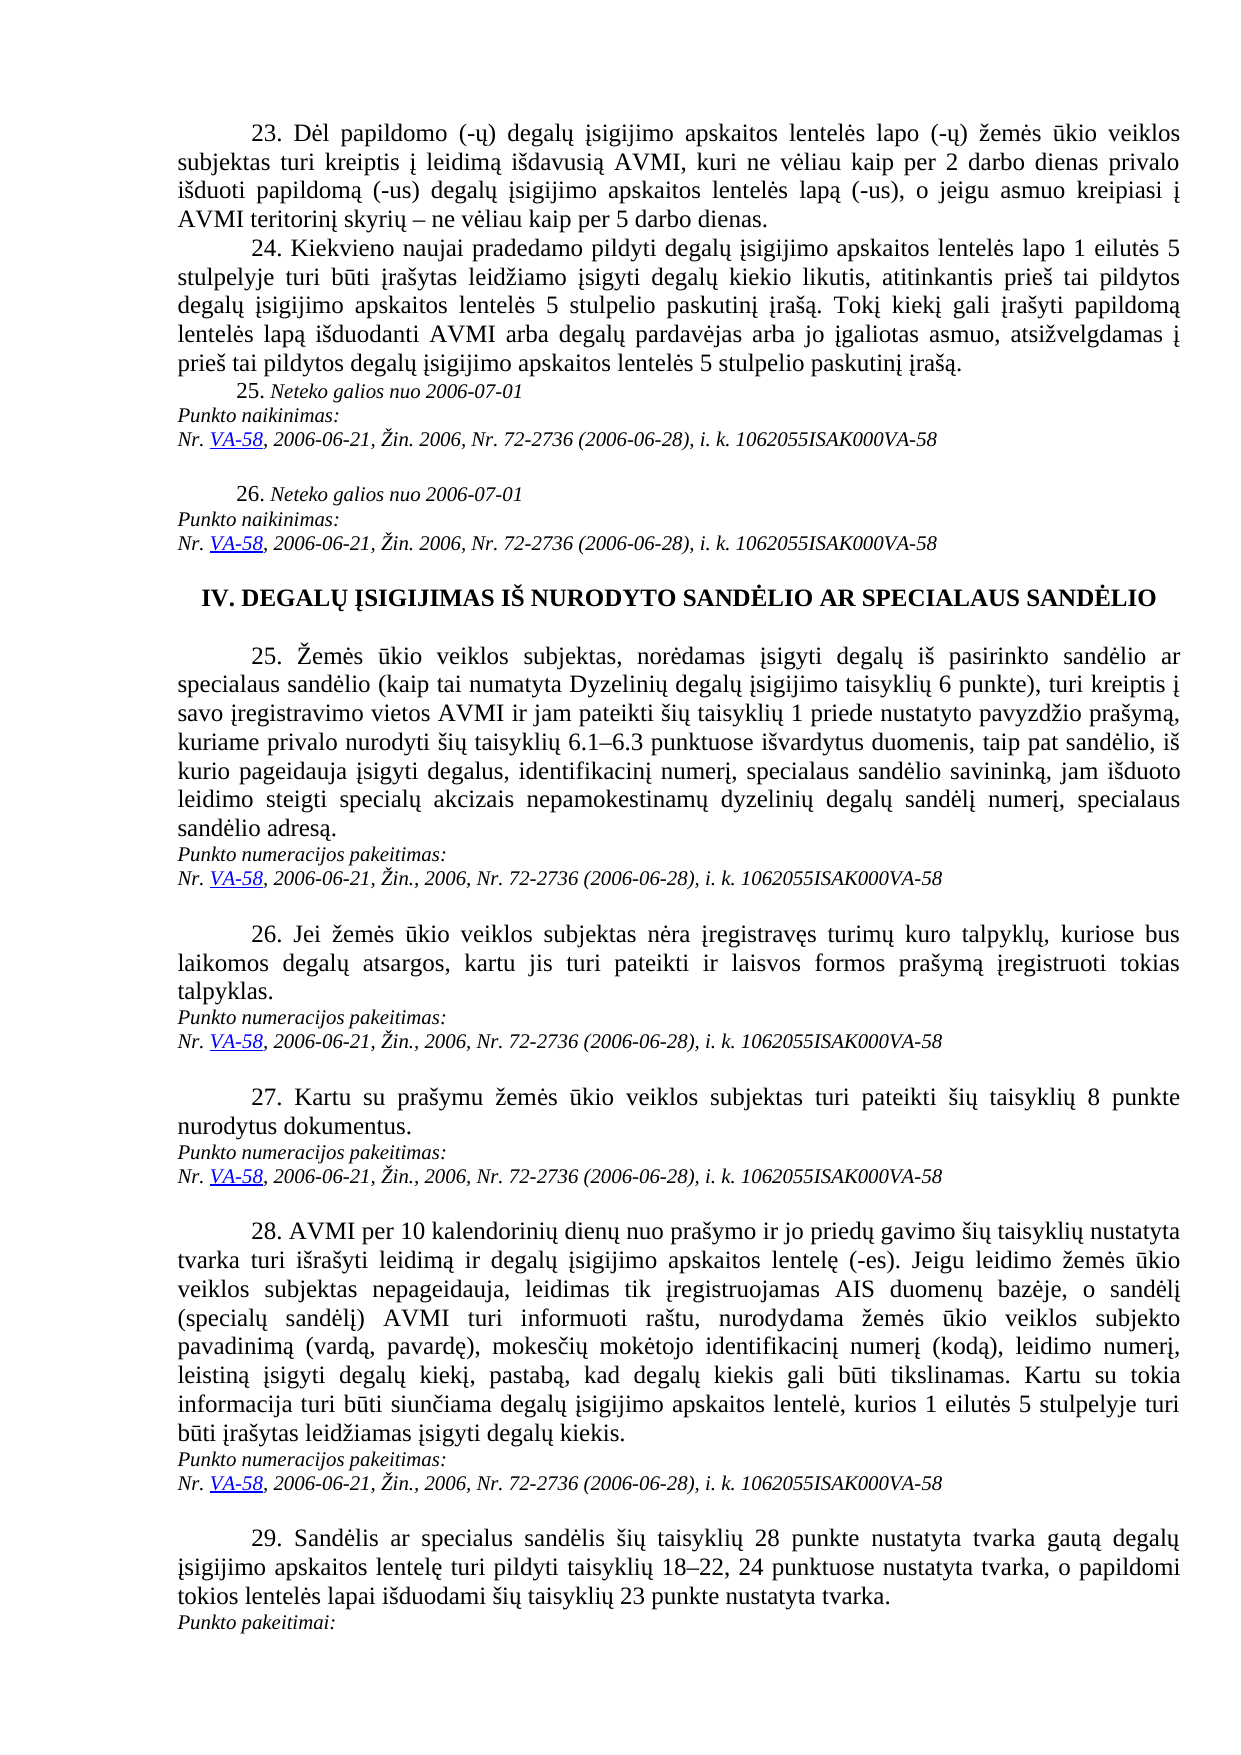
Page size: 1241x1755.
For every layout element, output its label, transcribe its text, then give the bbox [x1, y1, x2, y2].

text Nr. VA-58, 2006-06-21, Žin. 2006, Nr. 72-2736 (2006-06-28), i. k. 1062055ISAK000VA-58 [177, 531, 1181, 554]
text Punkto numeracijos pakeitimas: [177, 842, 1181, 866]
text Nr. VA-58, 2006-06-21, Žin., 2006, Nr. 72-2736 (2006-06-28), i. k. 1062055ISAK000VA-58 [177, 866, 1181, 890]
text 23. Dėl papildomo (-ų) degalų įsigijimo apskaitos lentelės lapo (-ų) žemės ūkio veiklos subjektas turi kreiptis į leidimą išdavusią AVMI, kuri ne vėliau kaip per 2 darbo dienas privalo išduoti papildomą (-us) degalų įsigijimo apskaitos lentelės lapą (-us), o jeigu asmuo kreipiasi į AVMI teritorinį skyrių – ne vėliau kaip per 5 darbo dienas. [177, 118, 1181, 233]
text IV. DEGALŲ ĮSIGIJIMAS IŠ NURODYTO SANDĖLIO AR SPECIALAUS SANDĖLIO [177, 583, 1181, 612]
text Punkto numeracijos pakeitimas: [177, 1446, 1181, 1471]
text Nr. VA-58, 2006-06-21, Žin., 2006, Nr. 72-2736 (2006-06-28), i. k. 1062055ISAK000VA-58 [177, 1164, 1181, 1188]
text 25. Neteko galios nuo 2006-07-01 [177, 377, 1181, 403]
text Punkto numeracijos pakeitimas: [177, 1139, 1181, 1164]
text 24. Kiekvieno naujai pradedamo pildyti degalų įsigijimo apskaitos lentelės lapo 1 eilutės 5 stulpelyje turi būti įrašytas leidžiamo įsigyti degalų kiekio likutis, atitinkantis prieš tai pildytos degalų įsigijimo apskaitos lentelės 5 stulpelio paskutinį įrašą. Tokį kiekį gali įrašyti papildomą lentelės lapą išduodanti AVMI arba degalų pardavėjas arba jo įgaliotas asmuo, atsižvelgdamas į prieš tai pildytos degalų įsigijimo apskaitos lentelės 5 stulpelio paskutinį įrašą. [177, 233, 1181, 377]
text Punkto pakeitimai: [177, 1609, 1181, 1634]
text Nr. VA-58, 2006-06-21, Žin. 2006, Nr. 72-2736 (2006-06-28), i. k. 1062055ISAK000VA-58 [177, 427, 1181, 451]
text Punkto numeracijos pakeitimas: [177, 1005, 1181, 1029]
text 29. Sandėlis ar specialus sandėlis šių taisyklių 28 punkte nustatyta tvarka gautą degalų įsigijimo apskaitos lentelę turi pildyti taisyklių 18–22, 24 punktuose nustatyta tvarka, o papildomi tokios lentelės lapai išduodami šių taisyklių 23 punkte nustatyta tvarka. [177, 1523, 1181, 1609]
text 26. Jei žemės ūkio veiklos subjektas nėra įregistravęs turimų kuro talpyklų, kuriose bus laikomos degalų atsargos, kartu jis turi pateikti ir laisvos formos prašymą įregistruoti tokias talpyklas. [177, 919, 1181, 1005]
text Nr. VA-58, 2006-06-21, Žin., 2006, Nr. 72-2736 (2006-06-28), i. k. 1062055ISAK000VA-58 [177, 1029, 1181, 1053]
text Nr. VA-58, 2006-06-21, Žin., 2006, Nr. 72-2736 (2006-06-28), i. k. 1062055ISAK000VA-58 [177, 1471, 1181, 1494]
text 28. AVMI per 10 kalendorinių dienų nuo prašymo ir jo priedų gavimo šių taisyklių nustatyta tvarka turi išrašyti leidimą ir degalų įsigijimo apskaitos lentelę (-es). Jeigu leidimo žemės ūkio veiklos subjektas nepageidauja, leidimas tik įregistruojamas AIS duomenų bazėje, o sandėlį (specialų sandėlį) AVMI turi informuoti raštu, nurodydama žemės ūkio veiklos subjekto pavadinimą (vardą, pavardę), mokesčių mokėtojo identifikacinį numerį (kodą), leidimo numerį, leistiną įsigyti degalų kiekį, pastabą, kad degalų kiekis gali būti tikslinamas. Kartu su tokia informacija turi būti siunčiama degalų įsigijimo apskaitos lentelė, kurios 1 eilutės 5 stulpelyje turi būti įrašytas leidžiamas įsigyti degalų kiekis. [177, 1216, 1181, 1446]
text Punkto naikinimas: [177, 403, 1181, 427]
text 25. Žemės ūkio veiklos subjektas, norėdamas įsigyti degalų iš pasirinkto sandėlio ar specialaus sandėlio (kaip tai numatyta Dyzelinių degalų įsigijimo taisyklių 6 punkte), turi kreiptis į savo įregistravimo vietos AVMI ir jam pateikti šių taisyklių 1 priede nustatyto pavyzdžio prašymą, kuriame privalo nurodyti šių taisyklių 6.1–6.3 punktuose išvardytus duomenis, taip pat sandėlio, iš kurio pageidauja įsigyti degalus, identifikacinį numerį, specialaus sandėlio savininką, jam išduoto leidimo steigti specialų akcizais nepamokestinamų dyzelinių degalų sandėlį numerį, specialaus sandėlio adresą. [177, 641, 1181, 842]
text 27. Kartu su prašymu žemės ūkio veiklos subjektas turi pateikti šių taisyklių 8 punkte nurodytus dokumentus. [177, 1082, 1181, 1139]
text 26. Neteko galios nuo 2006-07-01 [177, 480, 1181, 506]
text Punkto naikinimas: [177, 506, 1181, 531]
